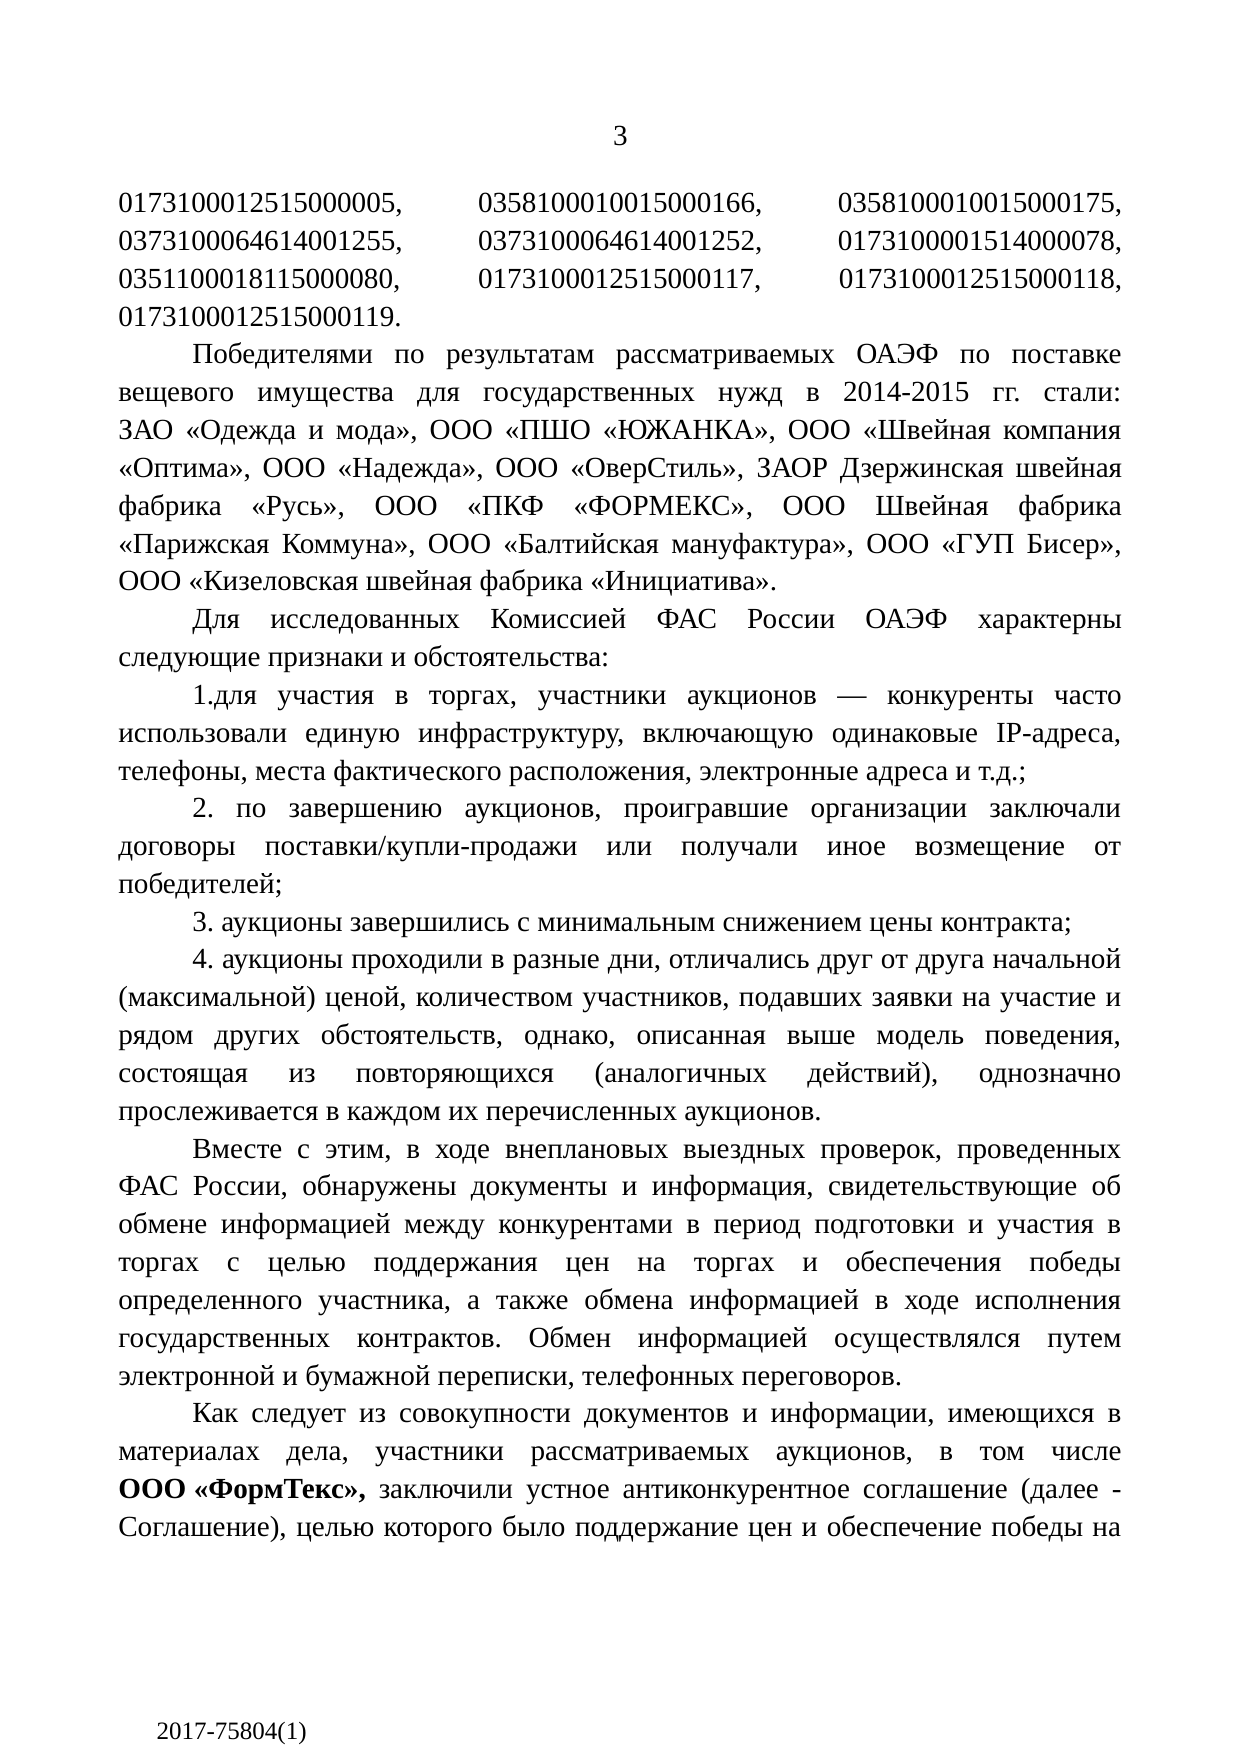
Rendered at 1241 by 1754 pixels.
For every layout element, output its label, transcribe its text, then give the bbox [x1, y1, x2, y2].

list аукционы завершились с минимальным снижением цены контракта; [118, 899, 1122, 937]
text Вместе с этим, в ходе внеплановых выездных проверок, проведенных ФАС России, обнаружены документы и информация, свидетельствующие об обмене информацией между конкурентами в период подготовки и участия в торгах с целью поддержания цен на торгах и обеспечения победы определенного участника, а также обмена информацией в ходе исполнения государственных контрактов. Обмен информацией осуществлялся путем электронной и бумажной переписки, телефонных переговоров. [118, 1126, 1122, 1391]
text Как следует из совокупности документов и информации, имеющихся в материалах дела, участники рассматриваемых аукционов, в том числе ООО «ФормТекс», заключили устное антиконкурентное соглашение (далее - Соглашение), целью которого было поддержание цен и обеспечение победы на [118, 1391, 1122, 1542]
list по завершению аукционов, проигравшие организации заключали договоры поставки/купли-продажи или получали иное возмещение от победителей; [118, 786, 1122, 899]
text 0173100012515000005, 0358100010015000166, 0358100010015000175, 0373100064614001255, 0373100064614001252, 0173100001514000078, 0351100018115000080, 0173100012515000117, 0173100012515000118, 0173100012515000119. [118, 181, 1122, 332]
list для участия в торгах, участники аукционов — конкуренты часто использовали единую инфраструктуру, включающую одинаковые IP-адреса, телефоны, места фактического расположения, электронные адреса и т.д.; [118, 673, 1122, 786]
text Для исследованных Комиссией ФАС России ОАЭФ характерны следующие признаки и обстоятельства: [118, 597, 1122, 673]
list аукционы проходили в разные дни, отличались друг от друга начальной (максимальной) ценой, количеством участников, подавших заявки на участие и рядом других обстоятельств, однако, описанная выше модель поведения, состоящая из повторяющихся (аналогичных действий), однозначно прослеживается в каждом их перечисленных аукционов. [118, 937, 1122, 1126]
text Победителями по результатам рассматриваемых ОАЭФ по поставке вещевого имущества для государственных нужд в 2014-2015 гг. стали: ЗАО «Одежда и мода», ООО «ПШО «ЮЖАНКА», ООО «Швейная компания «Оптима», ООО «Надежда», ООО «ОверСтиль», ЗАОР Дзержинская швейная фабрика «Русь», ООО «ПКФ «ФОРМЕКС», ООО Швейная фабрика «Парижская Коммуна», ООО «Балтийская мануфактура», ООО «ГУП Бисер», ООО «Кизеловская швейная фабрика «Инициатива». [118, 332, 1122, 597]
